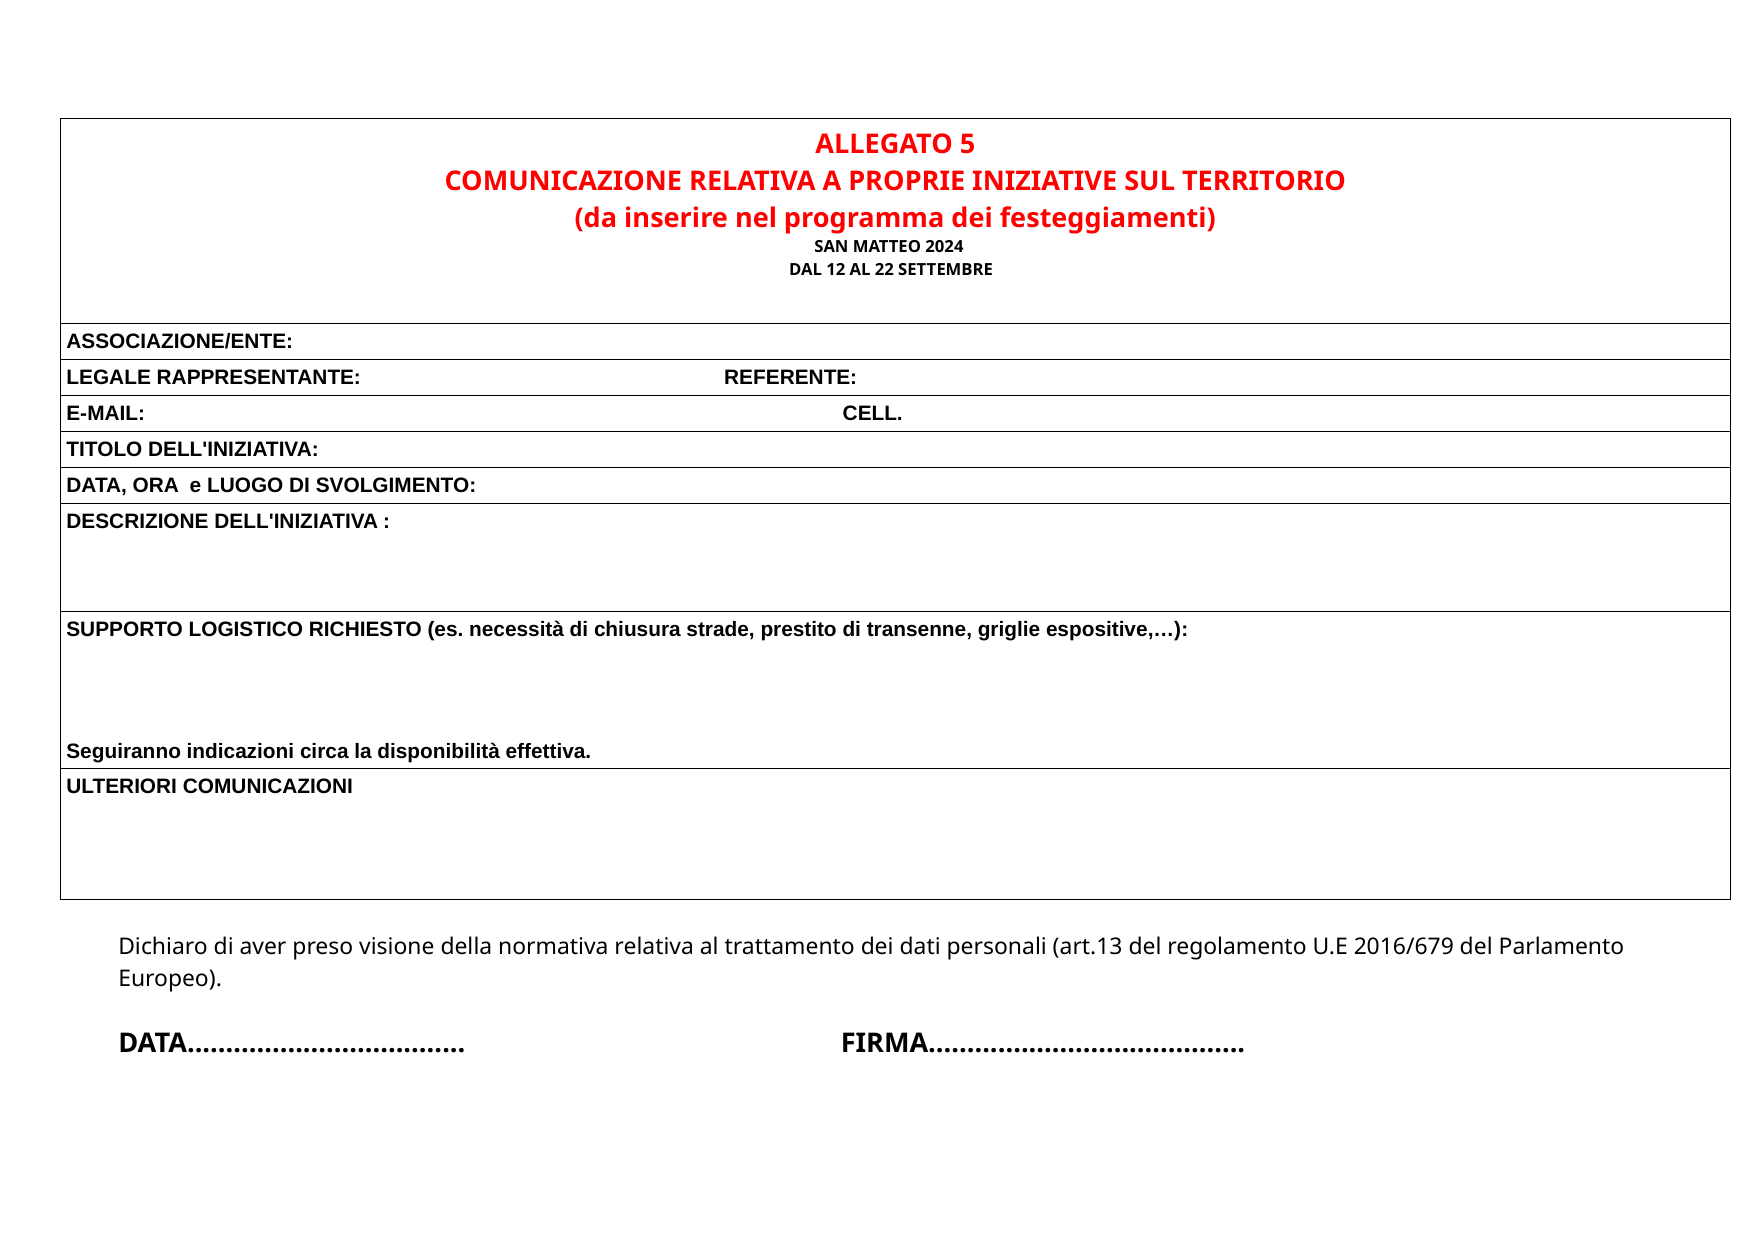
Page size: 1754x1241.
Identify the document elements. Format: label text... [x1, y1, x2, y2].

table_cell ASSOCIAZIONE/ENTE: [61, 324, 1730, 359]
table_cell DATA, ORA e LUOGO DI SVOLGIMENTO: [61, 468, 1730, 503]
table_cell TITOLO DELL'INIZIATIVA: [61, 432, 1730, 467]
table_cell E-MAIL: CELL. [61, 396, 1730, 431]
table_cell ULTERIORI COMUNICAZIONI [61, 769, 1730, 898]
table_cell SUPPORTO LOGISTICO RICHIESTO (es. necessità di chiusura strade, prestito di transenne, griglie espositive,…): Seguiranno indicazioni circa la disponibilità effettiva. [61, 612, 1730, 768]
text Dichiaro di aver preso visione della normativa relativa al trattamento dei dati personali (art.13 del regolamento U.E 2016/679 del Parlamento Europeo). [118, 930, 1636, 993]
text DATA.................................... FIRMA......................................... [118, 1024, 1636, 1061]
table_cell LEGALE RAPPRESENTANTE: REFERENTE: [61, 360, 1730, 395]
table_header ALLEGATO 5 COMUNICAZIONE RELATIVA A PROPRIE INIZIATIVE SUL TERRITORIO (da inserire nel programma dei festeggiamenti) SAN MATTEO 2024 DAL 12 AL 22 SETTEMBRE [61, 119, 1730, 323]
table_cell DESCRIZIONE DELL'INIZIATIVA : [61, 504, 1730, 611]
